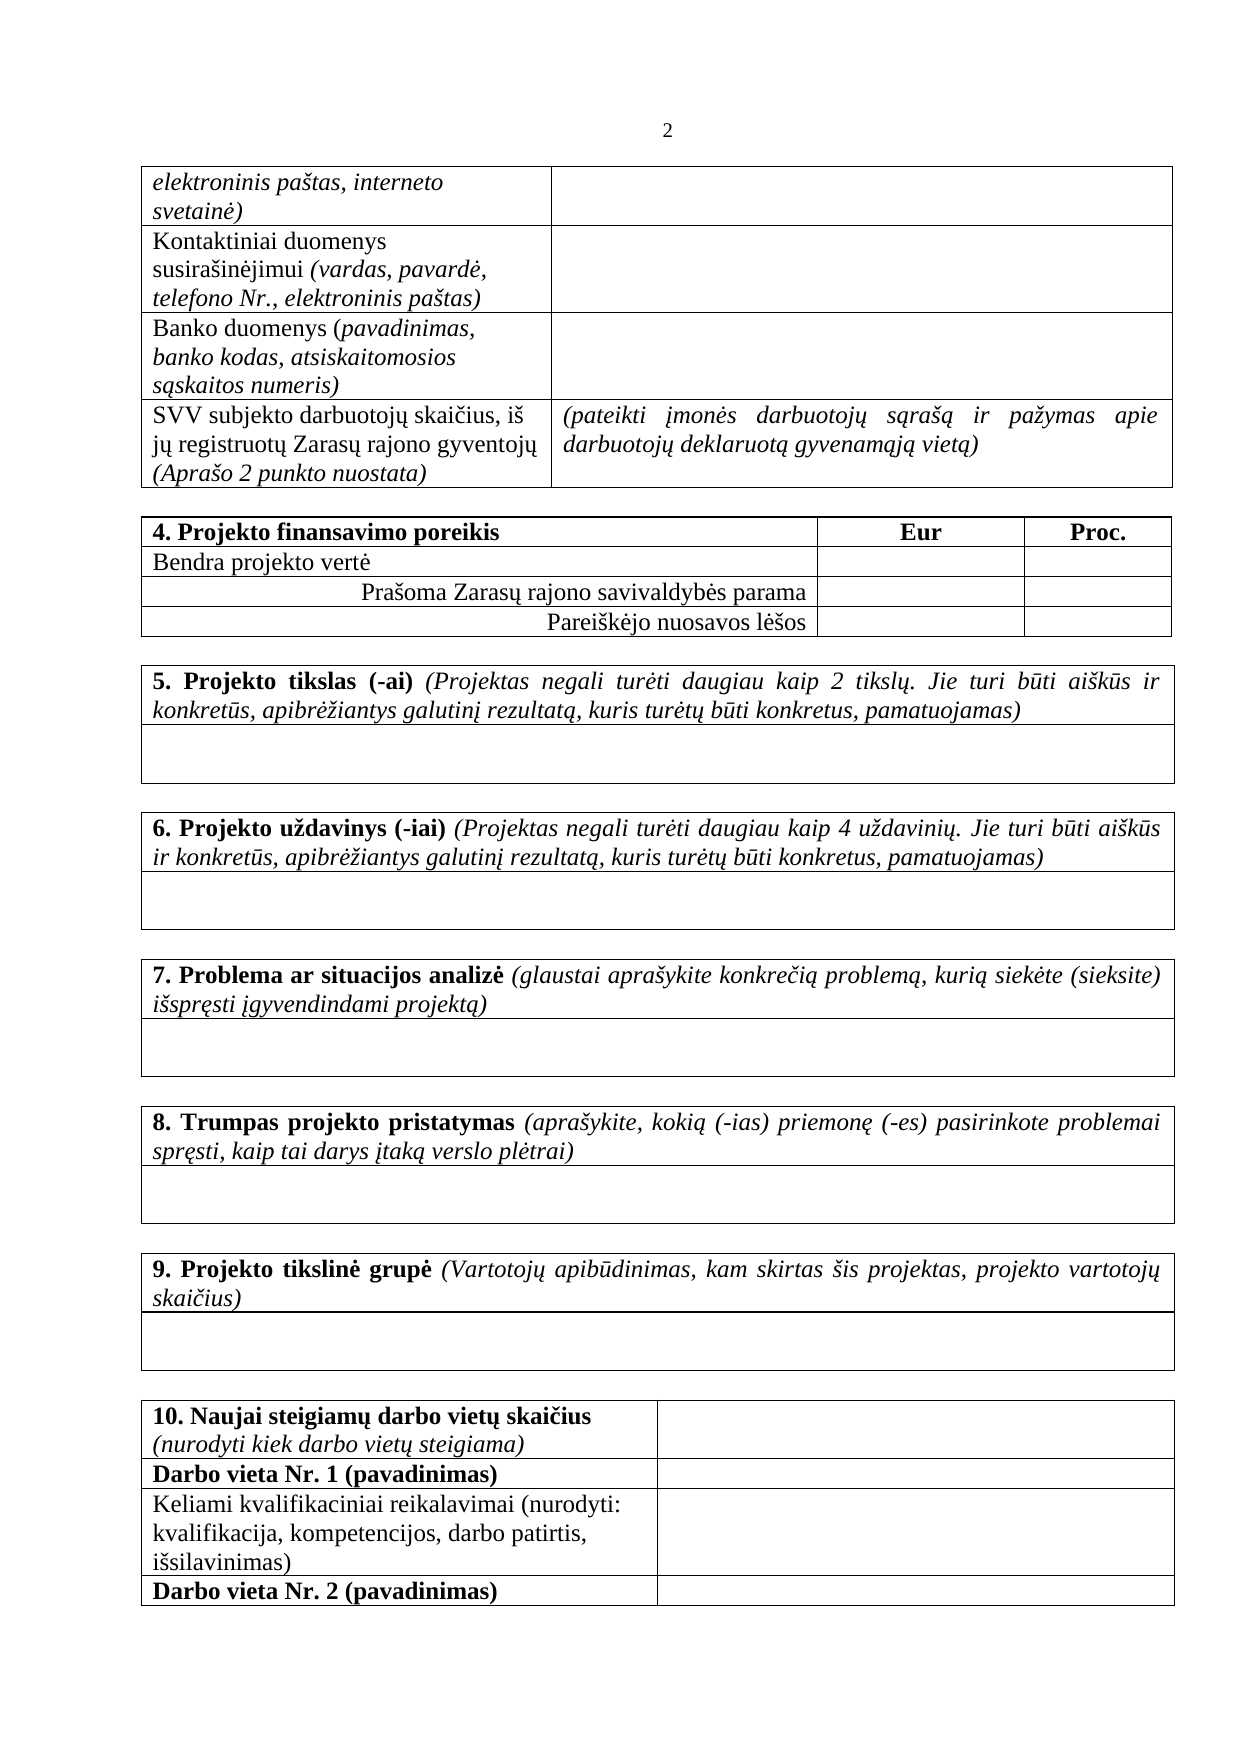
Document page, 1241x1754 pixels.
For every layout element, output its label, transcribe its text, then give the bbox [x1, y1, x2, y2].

table_cell [142, 1166, 1174, 1223]
table_cell [142, 1313, 1174, 1370]
table_cell [552, 226, 1172, 312]
table_cell Darbo vieta Nr. 2 (pavadinimas) [142, 1576, 657, 1605]
table_cell Bendra projekto vertė [142, 547, 817, 576]
table_cell Pareiškėjo nuosavos lėšos [142, 607, 817, 636]
table_cell [552, 313, 1172, 399]
table_cell [552, 167, 1172, 225]
table_header 8. Trumpas projekto pristatymas (aprašykite, kokią (-ias) priemonę (-es) pasirinkote problemai spręsti, kaip tai darys įtaką verslo plėtrai) [142, 1107, 1174, 1164]
table_cell [658, 1459, 1174, 1488]
table_cell [1025, 547, 1171, 576]
table_cell (pateikti įmonės darbuotojų sąrašą ir pažymas apie darbuotojų deklaruotą gyvenamąją vietą) [552, 400, 1172, 487]
table_cell [818, 547, 1024, 576]
table_cell [818, 577, 1024, 606]
table_cell [142, 1019, 1174, 1076]
table_cell elektroninis paštas, interneto svetainė) [142, 167, 551, 225]
table_header 4. Projekto finansavimo poreikis [142, 518, 817, 546]
table_header 5. Projekto tikslas (-ai) (Projektas negali turėti daugiau kaip 2 tikslų. Jie turi būti aiškūs ir konkretūs, apibrėžiantys galutinį rezultatą, kuris turėtų būti konkretus, pamatuojamas) [142, 666, 1174, 724]
table_cell Darbo vieta Nr. 1 (pavadinimas) [142, 1459, 657, 1488]
table_header 9. Projekto tikslinė grupė (Vartotojų apibūdinimas, kam skirtas šis projektas, projekto vartotojų skaičius) [142, 1254, 1174, 1311]
table_cell Prašoma Zarasų rajono savivaldybės parama [142, 577, 817, 606]
table_cell Keliami kvalifikaciniai reikalavimai (nurodyti: kvalifikacija, kompetencijos, darbo patirtis, išsilavinimas) [142, 1489, 657, 1575]
table_header 6. Projekto uždavinys (-iai) (Projektas negali turėti daugiau kaip 4 uždavinių. Jie turi būti aiškūs ir konkretūs, apibrėžiantys galutinį rezultatą, kuris turėtų būti konkretus, pamatuojamas) [142, 813, 1174, 871]
table_cell [142, 725, 1174, 782]
table_header 10. Naujai steigiamų darbo vietų skaičius (nurodyti kiek darbo vietų steigiama) [142, 1401, 657, 1458]
table_cell Kontaktiniai duomenys susirašinėjimui (vardas, pavardė, telefono Nr., elektroninis paštas) [142, 226, 551, 312]
table_header Proc. [1025, 518, 1171, 546]
table_cell [1025, 577, 1171, 606]
table_header Eur [818, 518, 1024, 546]
table_header 7. Problema ar situacijos analizė (glaustai aprašykite konkrečią problemą, kurią siekėte (sieksite) išspręsti įgyvendindami projektą) [142, 960, 1174, 1018]
table_cell [658, 1489, 1174, 1575]
table_cell [818, 607, 1024, 636]
table_cell SVV subjekto darbuotojų skaičius, iš jų registruotų Zarasų rajono gyventojų (Aprašo 2 punkto nuostata) [142, 400, 551, 487]
table_cell [658, 1576, 1174, 1605]
table_cell [1025, 607, 1171, 636]
table_header [658, 1401, 1174, 1458]
table_cell Banko duomenys (pavadinimas, banko kodas, atsiskaitomosios sąskaitos numeris) [142, 313, 551, 399]
table_cell [142, 872, 1174, 929]
